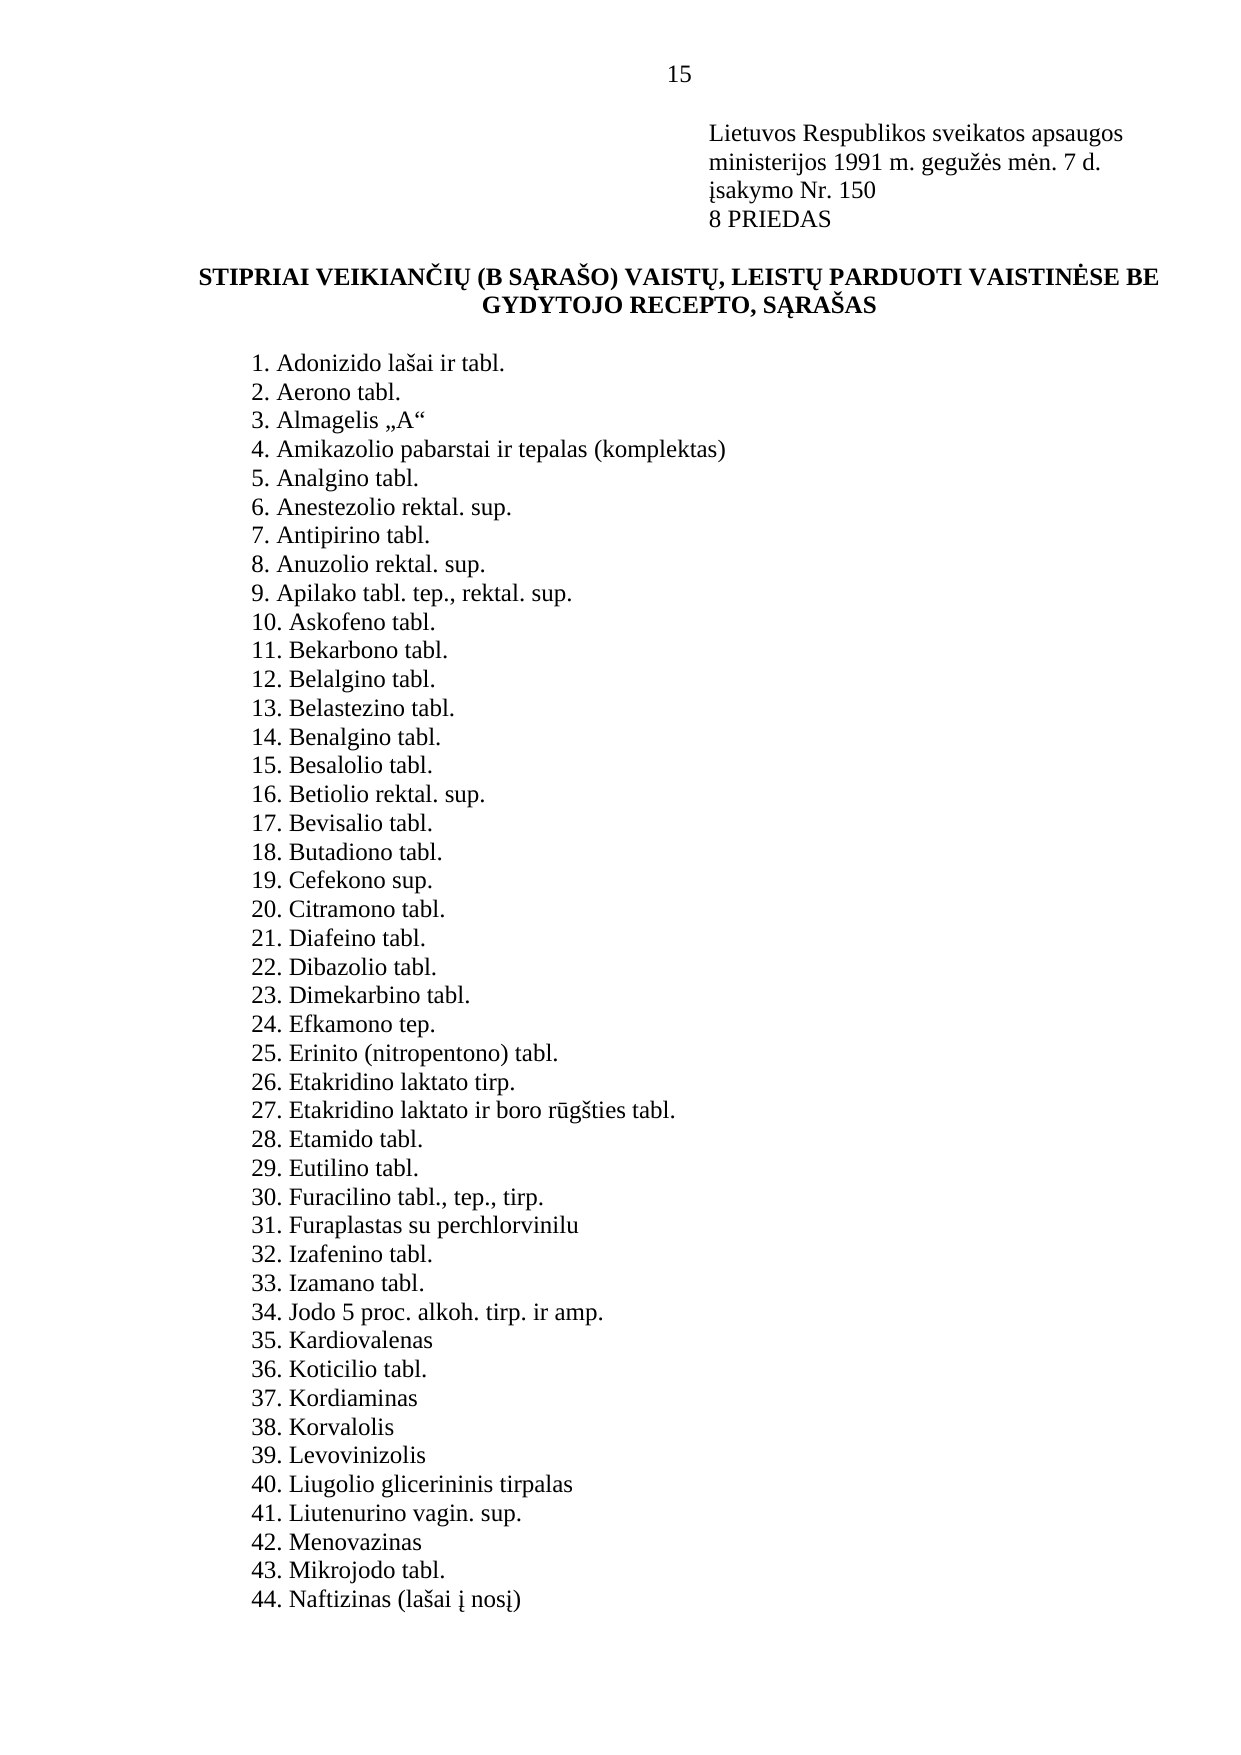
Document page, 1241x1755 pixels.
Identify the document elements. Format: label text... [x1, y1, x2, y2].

text 15. Besalolio tabl. [177, 751, 1181, 779]
text 25. Erinito (nitropentono) tabl. [177, 1038, 1181, 1067]
text 26. Etakridino laktato tirp. [177, 1067, 1181, 1096]
text 36. Koticilio tabl. [177, 1354, 1181, 1383]
text 33. Izamano tabl. [177, 1268, 1181, 1297]
text 34. Jodo 5 proc. alkoh. tirp. ir amp. [177, 1297, 1181, 1326]
text 23. Dimekarbino tabl. [177, 981, 1181, 1009]
text 37. Kordiaminas [177, 1383, 1181, 1412]
text 16. Betiolio rektal. sup. [177, 779, 1181, 808]
text 12. Belalgino tabl. [177, 664, 1181, 693]
text 8. Anuzolio rektal. sup. [177, 549, 1181, 578]
text 6. Anestezolio rektal. sup. [177, 492, 1181, 521]
text STIPRIAI VEIKIANČIŲ (B SĄRAŠO) VAISTŲ, LEISTŲ PARDUOTI VAISTINĖSE BE GYDYTOJO RECEPTO, SĄRAŠAS [177, 262, 1181, 319]
text 35. Kardiovalenas [177, 1326, 1181, 1354]
text 21. Diafeino tabl. [177, 923, 1181, 952]
text 11. Bekarbono tabl. [177, 636, 1181, 664]
text 38. Korvalolis [177, 1412, 1181, 1441]
text 13. Belastezino tabl. [177, 693, 1181, 722]
text 24. Efkamono tep. [177, 1009, 1181, 1038]
text 20. Citramono tabl. [177, 894, 1181, 923]
text 19. Cefekono sup. [177, 866, 1181, 894]
text 2. Aerono tabl. [177, 377, 1181, 406]
text 29. Eutilino tabl. [177, 1153, 1181, 1182]
text 9. Apilako tabl. tep., rektal. sup. [177, 578, 1181, 607]
text 41. Liutenurino vagin. sup. [177, 1498, 1181, 1527]
text ministerijos 1991 m. gegužės mėn. 7 d. [177, 147, 1181, 176]
text 28. Etamido tabl. [177, 1124, 1181, 1153]
text 7. Antipirino tabl. [177, 521, 1181, 549]
text 32. Izafenino tabl. [177, 1239, 1181, 1268]
text 43. Mikrojodo tabl. [177, 1556, 1181, 1584]
text 22. Dibazolio tabl. [177, 952, 1181, 981]
text 10. Askofeno tabl. [177, 607, 1181, 636]
text 27. Etakridino laktato ir boro rūgšties tabl. [177, 1096, 1181, 1124]
text 42. Menovazinas [177, 1527, 1181, 1556]
text 14. Benalgino tabl. [177, 722, 1181, 751]
text 30. Furacilino tabl., tep., tirp. [177, 1182, 1181, 1211]
text 40. Liugolio glicerininis tirpalas [177, 1469, 1181, 1498]
text 18. Butadiono tabl. [177, 837, 1181, 866]
text 5. Analgino tabl. [177, 463, 1181, 492]
text 1. Adonizido lašai ir tabl. [177, 348, 1181, 377]
text 8 PRIEDAS [177, 204, 1181, 233]
text 4. Amikazolio pabarstai ir tepalas (komplektas) [177, 434, 1181, 463]
text 3. Almagelis „A“ [177, 406, 1181, 434]
text Lietuvos Respublikos sveikatos apsaugos [709, 118, 1181, 147]
text 44. Naftizinas (lašai į nosį) [177, 1584, 1181, 1613]
text įsakymo Nr. 150 [177, 176, 1181, 204]
text 39. Levovinizolis [177, 1441, 1181, 1469]
text 17. Bevisalio tabl. [177, 808, 1181, 837]
text 31. Furaplastas su perchlorvinilu [177, 1211, 1181, 1239]
